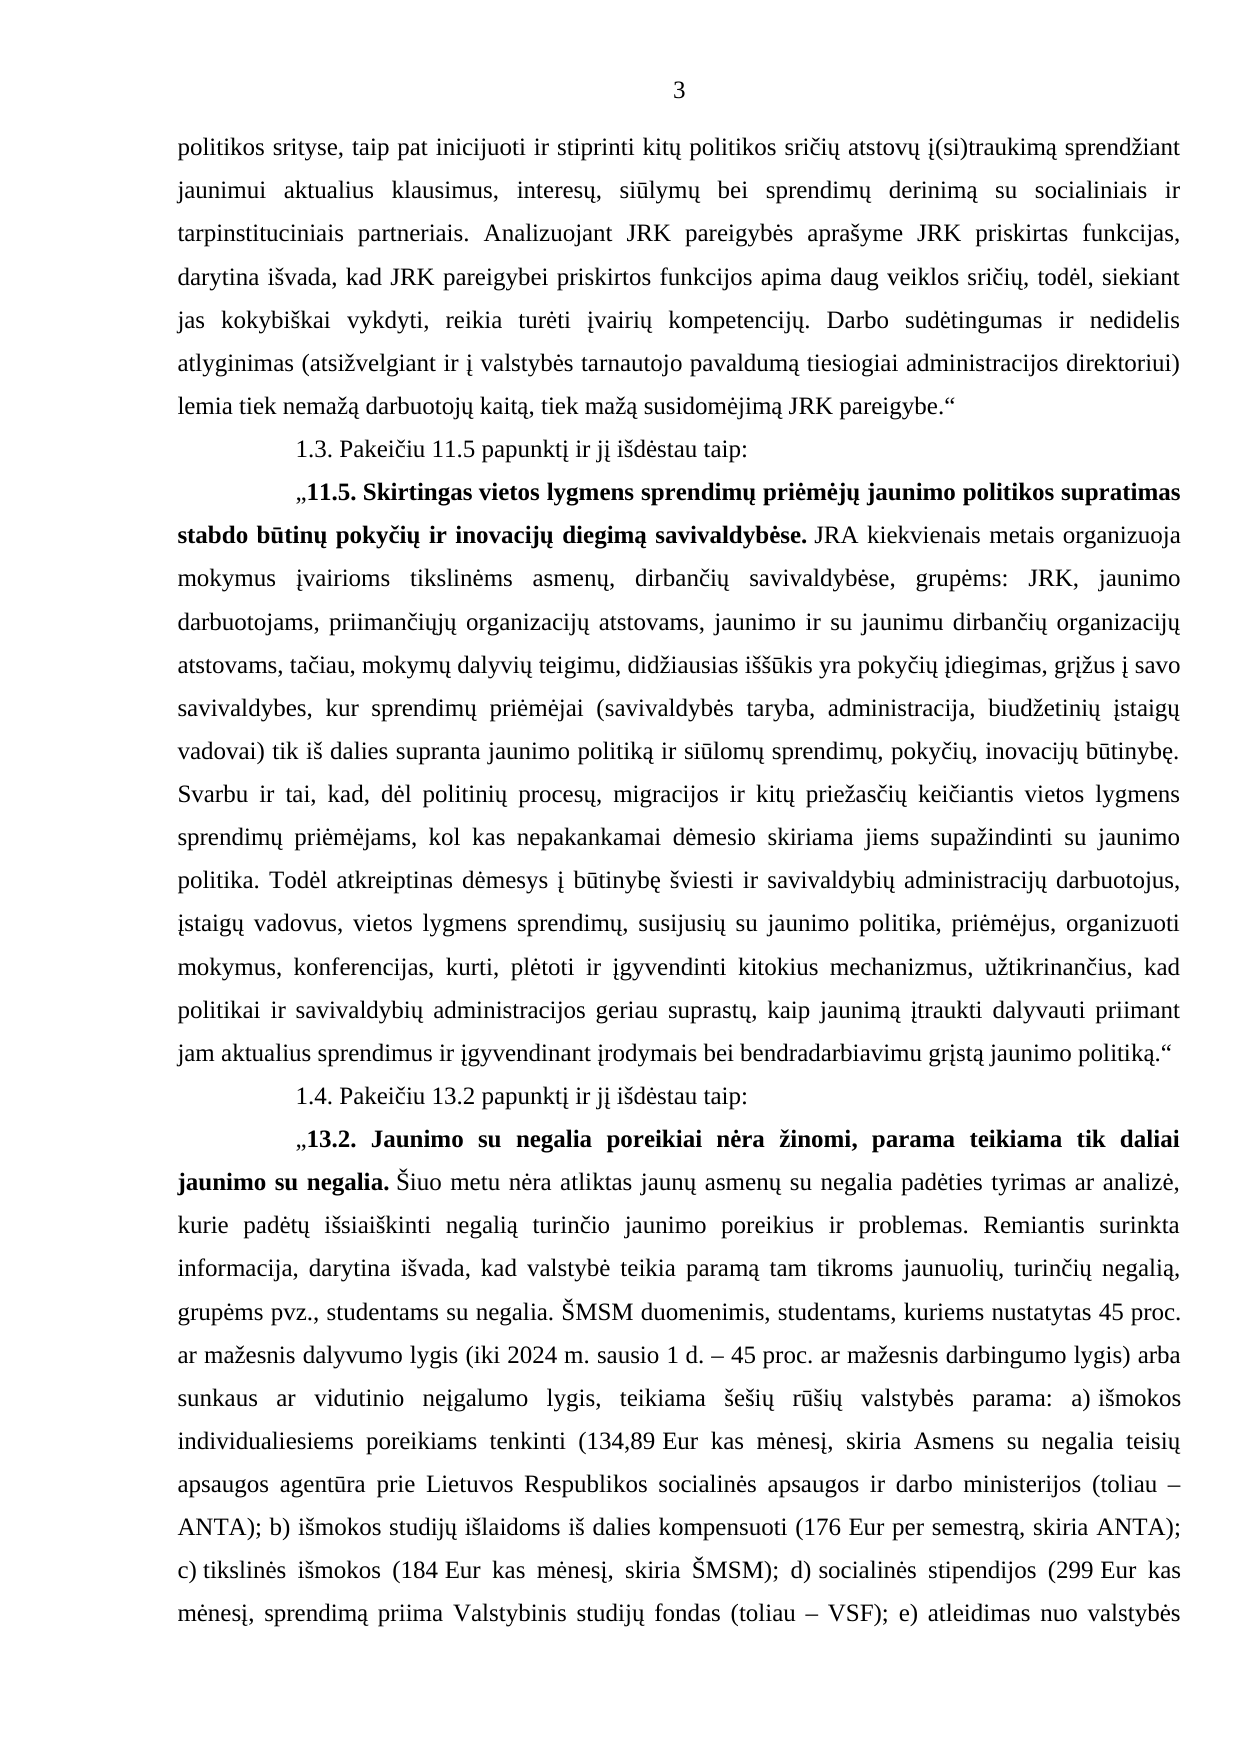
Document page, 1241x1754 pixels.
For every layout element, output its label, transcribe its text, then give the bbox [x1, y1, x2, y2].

text 1.4. Pakeičiu 13.2 papunktį ir jį išdėstau taip: [177, 1081, 1181, 1110]
text „11.5. Skirtingas vietos lygmens sprendimų priėmėjų jaunimo politikos supratimas stabdo būtinų pokyčių ir inovacijų diegimą savivaldybėse. JRA kiekvienais metais organizuoja mokymus įvairioms tikslinėms asmenų, dirbančių savivaldybėse, grupėms: JRK, jaunimo darbuotojams, priimančiųjų organizacijų atstovams, jaunimo ir su jaunimu dirbančių organizacijų atstovams, tačiau, mokymų dalyvių teigimu, didžiausias iššūkis yra pokyčių įdiegimas, grįžus į savo savivaldybes, kur sprendimų priėmėjai (savivaldybės taryba, administracija, biudžetinių įstaigų vadovai) tik iš dalies supranta jaunimo politiką ir siūlomų sprendimų, pokyčių, inovacijų būtinybę. Svarbu ir tai, kad, dėl politinių procesų, migracijos ir kitų priežasčių keičiantis vietos lygmens sprendimų priėmėjams, kol kas nepakankamai dėmesio skiriama jiems supažindinti su jaunimo politika. Todėl atkreiptinas dėmesys į būtinybę šviesti ir savivaldybių administracijų darbuotojus, įstaigų vadovus, vietos lygmens sprendimų, susijusių su jaunimo politika, priėmėjus, organizuoti mokymus, konferencijas, kurti, plėtoti ir įgyvendinti kitokius mechanizmus, užtikrinančius, kad politikai ir savivaldybių administracijos geriau suprastų, kaip jaunimą įtraukti dalyvauti priimant jam aktualius sprendimus ir įgyvendinant įrodymais bei bendradarbiavimu grįstą jaunimo politiką.“ [177, 477, 1181, 1067]
text 1.3. Pakeičiu 11.5 papunktį ir jį išdėstau taip: [177, 434, 1181, 463]
text politikos srityse, taip pat inicijuoti ir stiprinti kitų politikos sričių atstovų į(si)traukimą sprendžiant jaunimui aktualius klausimus, interesų, siūlymų bei sprendimų derinimą su socialiniais ir tarpinstituciniais partneriais. Analizuojant JRK pareigybės aprašyme JRK priskirtas funkcijas, darytina išvada, kad JRK pareigybei priskirtos funkcijos apima daug veiklos sričių, todėl, siekiant jas kokybiškai vykdyti, reikia turėti įvairių kompetencijų. Darbo sudėtingumas ir nedidelis atlyginimas (atsižvelgiant ir į valstybės tarnautojo pavaldumą tiesiogiai administracijos direktoriui) lemia tiek nemažą darbuotojų kaitą, tiek mažą susidomėjimą JRK pareigybe.“ [177, 132, 1181, 420]
text „13.2. Jaunimo su negalia poreikiai nėra žinomi, parama teikiama tik daliai jaunimo su negalia. Šiuo metu nėra atliktas jaunų asmenų su negalia padėties tyrimas ar analizė, kurie padėtų išsiaiškinti negalią turinčio jaunimo poreikius ir problemas. Remiantis surinkta informacija, darytina išvada, kad valstybė teikia paramą tam tikroms jaunuolių, turinčių negalią, grupėms pvz., studentams su negalia. ŠMSM duomenimis, studentams, kuriems nustatytas 45 proc. ar mažesnis dalyvumo lygis (iki 2024 m. sausio 1 d. – 45 proc. ar mažesnis darbingumo lygis) arba sunkaus ar vidutinio neįgalumo lygis, teikiama šešių rūšių valstybės parama: a) išmokos individualiesiems poreikiams tenkinti (134,89 Eur kas mėnesį, skiria Asmens su negalia teisių apsaugos agentūra prie Lietuvos Respublikos socialinės apsaugos ir darbo ministerijos (toliau – ANTA); b) išmokos studijų išlaidoms iš dalies kompensuoti (176 Eur per semestrą, skiria ANTA); c) tikslinės išmokos (184 Eur kas mėnesį, skiria ŠMSM); d) socialinės stipendijos (299 Eur kas mėnesį, sprendimą priima Valstybinis studijų fondas (toliau – VSF); e) atleidimas nuo valstybės [177, 1124, 1181, 1627]
